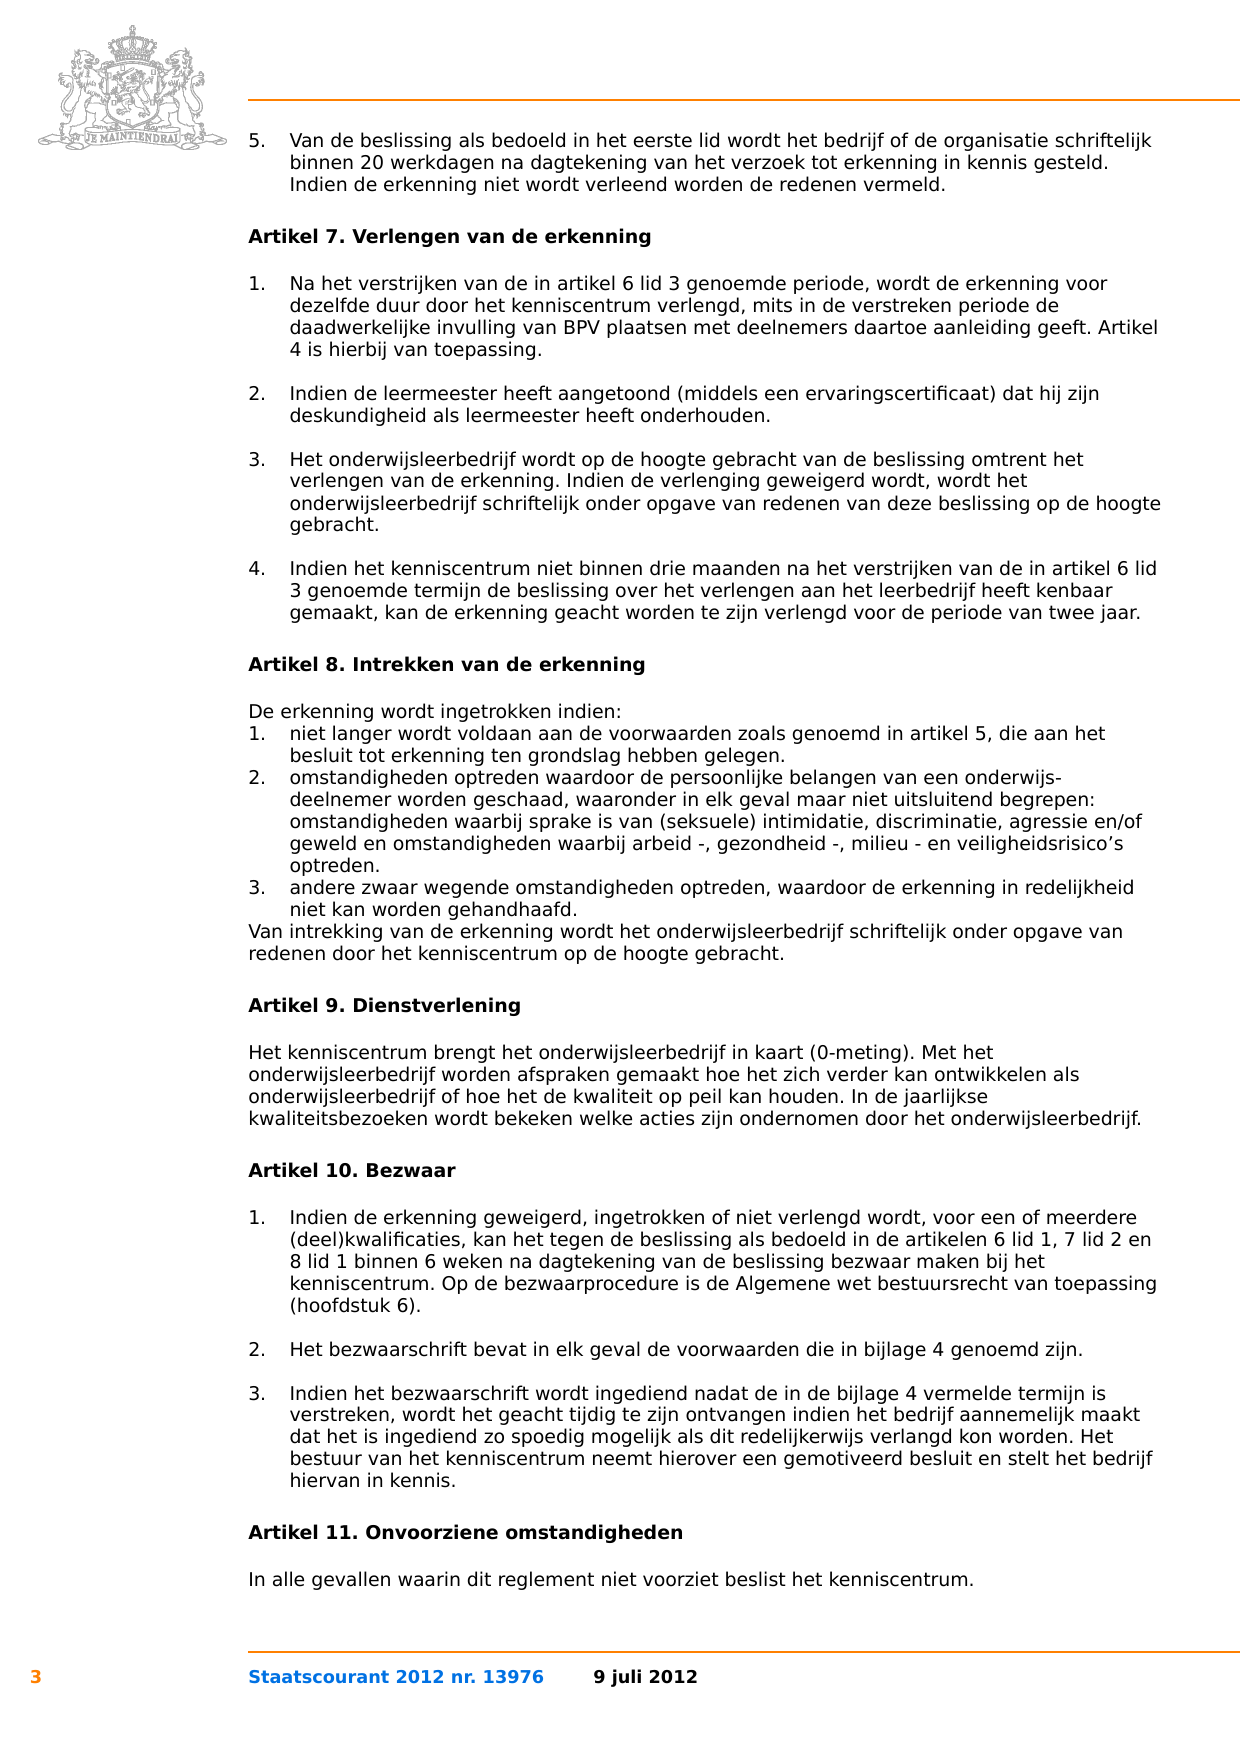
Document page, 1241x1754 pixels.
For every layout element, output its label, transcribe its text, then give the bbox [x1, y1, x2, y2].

subtitle Artikel 7. Verlengen van de erkenning [248, 226, 1163, 248]
text In alle gevallen waarin dit reglement niet voorziet beslist het kenniscentrum. [248, 1569, 1163, 1591]
subtitle Artikel 10. Bezwaar [248, 1160, 1163, 1182]
text 3. andere zwaar wegende omstandigheden optreden, waardoor de erkenning in redelijkheid niet kan worden gehandhaafd. [248, 877, 1163, 921]
text 1. niet langer wordt voldaan aan de voorwaarden zoals genoemd in artikel 5, die aan het besluit tot erkenning ten grondslag hebben gelegen. [248, 723, 1163, 767]
subtitle Artikel 9. Dienstverlening [248, 995, 1163, 1017]
text 1. Indien de erkenning geweigerd, ingetrokken of niet verlengd wordt, voor een of meerdere (deel)kwalificaties, kan het tegen de beslissing als bedoeld in de artikelen 6 lid 1, 7 lid 2 en 8 lid 1 binnen 6 weken na dagtekening van de beslissing bezwaar maken bij het kenniscentrum. Op de bezwaarprocedure is de Algemene wet bestuursrecht van toepassing (hoofdstuk 6). [248, 1207, 1163, 1317]
text 2. Indien de leermeester heeft aangetoond (middels een ervaringscertificaat) dat hij zijn deskundigheid als leermeester heeft onderhouden. [248, 383, 1163, 427]
text 4. Indien het kenniscentrum niet binnen drie maanden na het verstrijken van de in artikel 6 lid 3 genoemde termijn de beslissing over het verlengen aan het leerbedrijf heeft kenbaar gemaakt, kan de erkenning geacht worden te zijn verlengd voor de periode van twee jaar. [248, 558, 1163, 624]
text De erkenning wordt ingetrokken indien: [248, 701, 1163, 723]
subtitle Artikel 8. Intrekken van de erkenning [248, 654, 1163, 676]
text 2. omstandigheden optreden waardoor de persoonlijke belangen van een onderwijs-deelnemer worden geschaad, waaronder in elk geval maar niet uitsluitend begrepen: omstandigheden waarbij sprake is van (seksuele) intimidatie, discriminatie, agressie en/of geweld en omstandigheden waarbij arbeid -, gezondheid -, milieu - en veiligheidsrisico’s optreden. [248, 767, 1163, 877]
text 3. Het onderwijsleerbedrijf wordt op de hoogte gebracht van de beslissing omtrent het verlengen van de erkenning. Indien de verlenging geweigerd wordt, wordt het onderwijsleerbedrijf schriftelijk onder opgave van redenen van deze beslissing op de hoogte gebracht. [248, 448, 1163, 536]
subtitle Artikel 11. Onvoorziene omstandigheden [248, 1522, 1163, 1544]
text Het kenniscentrum brengt het onderwijsleerbedrijf in kaart (0-meting). Met het onderwijsleerbedrijf worden afspraken gemaakt hoe het zich verder kan ontwikkelen als onderwijsleerbedrijf of hoe het de kwaliteit op peil kan houden. In de jaarlijkse kwaliteitsbezoeken wordt bekeken welke acties zijn ondernomen door het onderwijsleerbedrijf. [248, 1042, 1163, 1130]
text Van intrekking van de erkenning wordt het onderwijsleerbedrijf schriftelijk onder opgave van redenen door het kenniscentrum op de hoogte gebracht. [248, 921, 1163, 965]
text 1. Na het verstrijken van de in artikel 6 lid 3 genoemde periode, wordt de erkenning voor dezelfde duur door het kenniscentrum verlengd, mits in de verstreken periode de daadwerkelijke invulling van BPV plaatsen met deelnemers daartoe aanleiding geeft. Artikel 4 is hierbij van toepassing. [248, 273, 1163, 361]
text 5. Van de beslissing als bedoeld in het eerste lid wordt het bedrijf of de organisatie schriftelijk binnen 20 werkdagen na dagtekening van het verzoek tot erkenning in kennis gesteld. Indien de erkenning niet wordt verleend worden de redenen vermeld. [248, 130, 1163, 196]
picture [38, 25, 227, 150]
text 2. Het bezwaarschrift bevat in elk geval de voorwaarden die in bijlage 4 genoemd zijn. [248, 1338, 1163, 1361]
text 3. Indien het bezwaarschrift wordt ingediend nadat de in de bijlage 4 vermelde termijn is verstreken, wordt het geacht tijdig te zijn ontvangen indien het bedrijf aannemelijk maakt dat het is ingediend zo spoedig mogelijk als dit redelijkerwijs verlangd kon worden. Het bestuur van het kenniscentrum neemt hierover een gemotiveerd besluit en stelt het bedrijf hiervan in kennis. [248, 1382, 1163, 1492]
